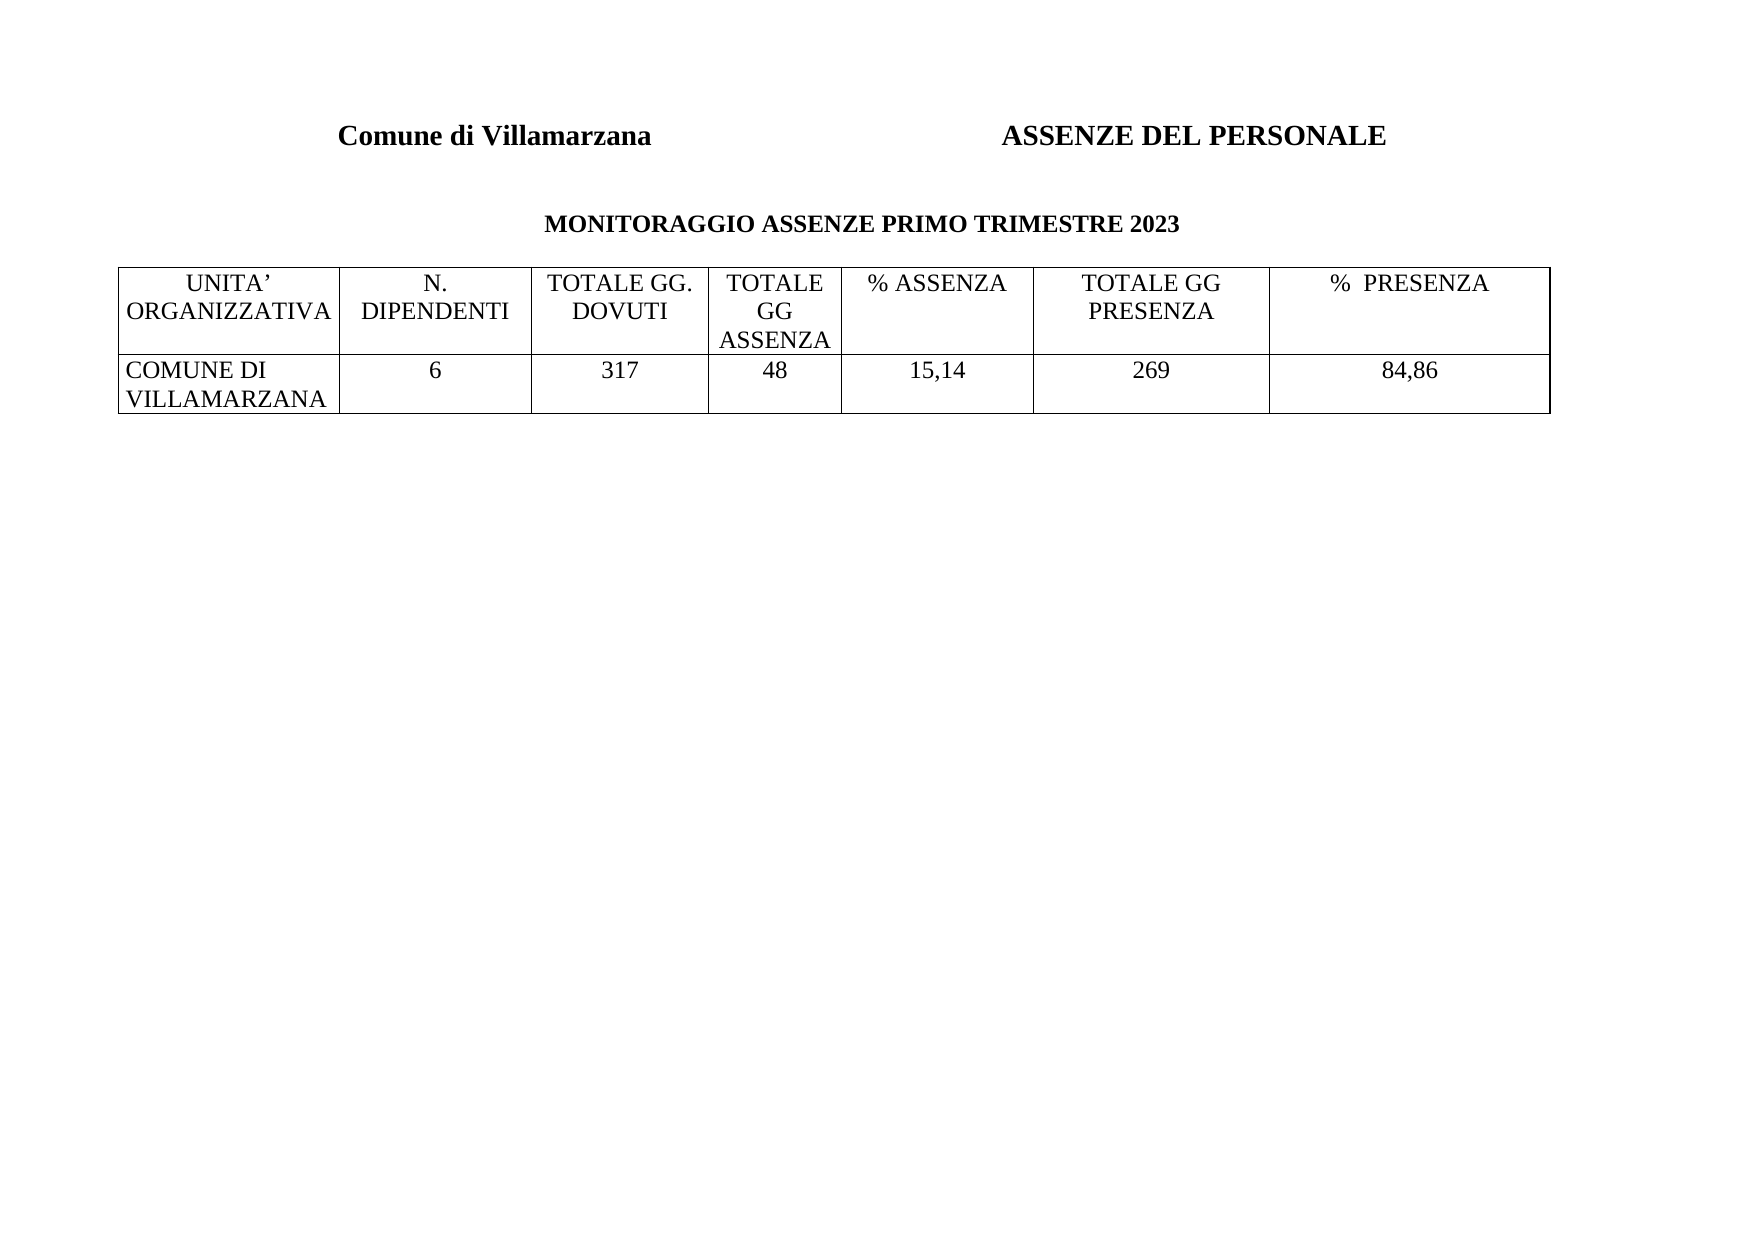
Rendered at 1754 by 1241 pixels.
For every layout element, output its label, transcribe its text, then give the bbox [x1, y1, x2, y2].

table_cell 15,14 [842, 355, 1033, 412]
table_header N. DIPENDENTI [340, 268, 531, 354]
table_cell COMUNE DI VILLAMARZANA [119, 355, 339, 412]
table_cell 269 [1034, 355, 1269, 412]
table_cell 6 [340, 355, 531, 412]
text Comune di Villamarzana ASSENZE DEL PERSONALE [118, 118, 1606, 152]
text MONITORAGGIO ASSENZE PRIMO TRIMESTRE 2023 [118, 209, 1606, 238]
table_header TOTALE GG. DOVUTI [532, 268, 708, 354]
table_header TOTALE GG PRESENZA [1034, 268, 1269, 354]
table_cell 84,86 [1270, 355, 1549, 412]
table_header UNITA’ ORGANIZZATIVA [119, 268, 339, 354]
table_cell 48 [709, 355, 841, 412]
table_header % PRESENZA [1270, 268, 1549, 354]
table_header TOTALE GG ASSENZA [709, 268, 841, 354]
table_cell 317 [532, 355, 708, 412]
table_header % ASSENZA [842, 268, 1033, 354]
